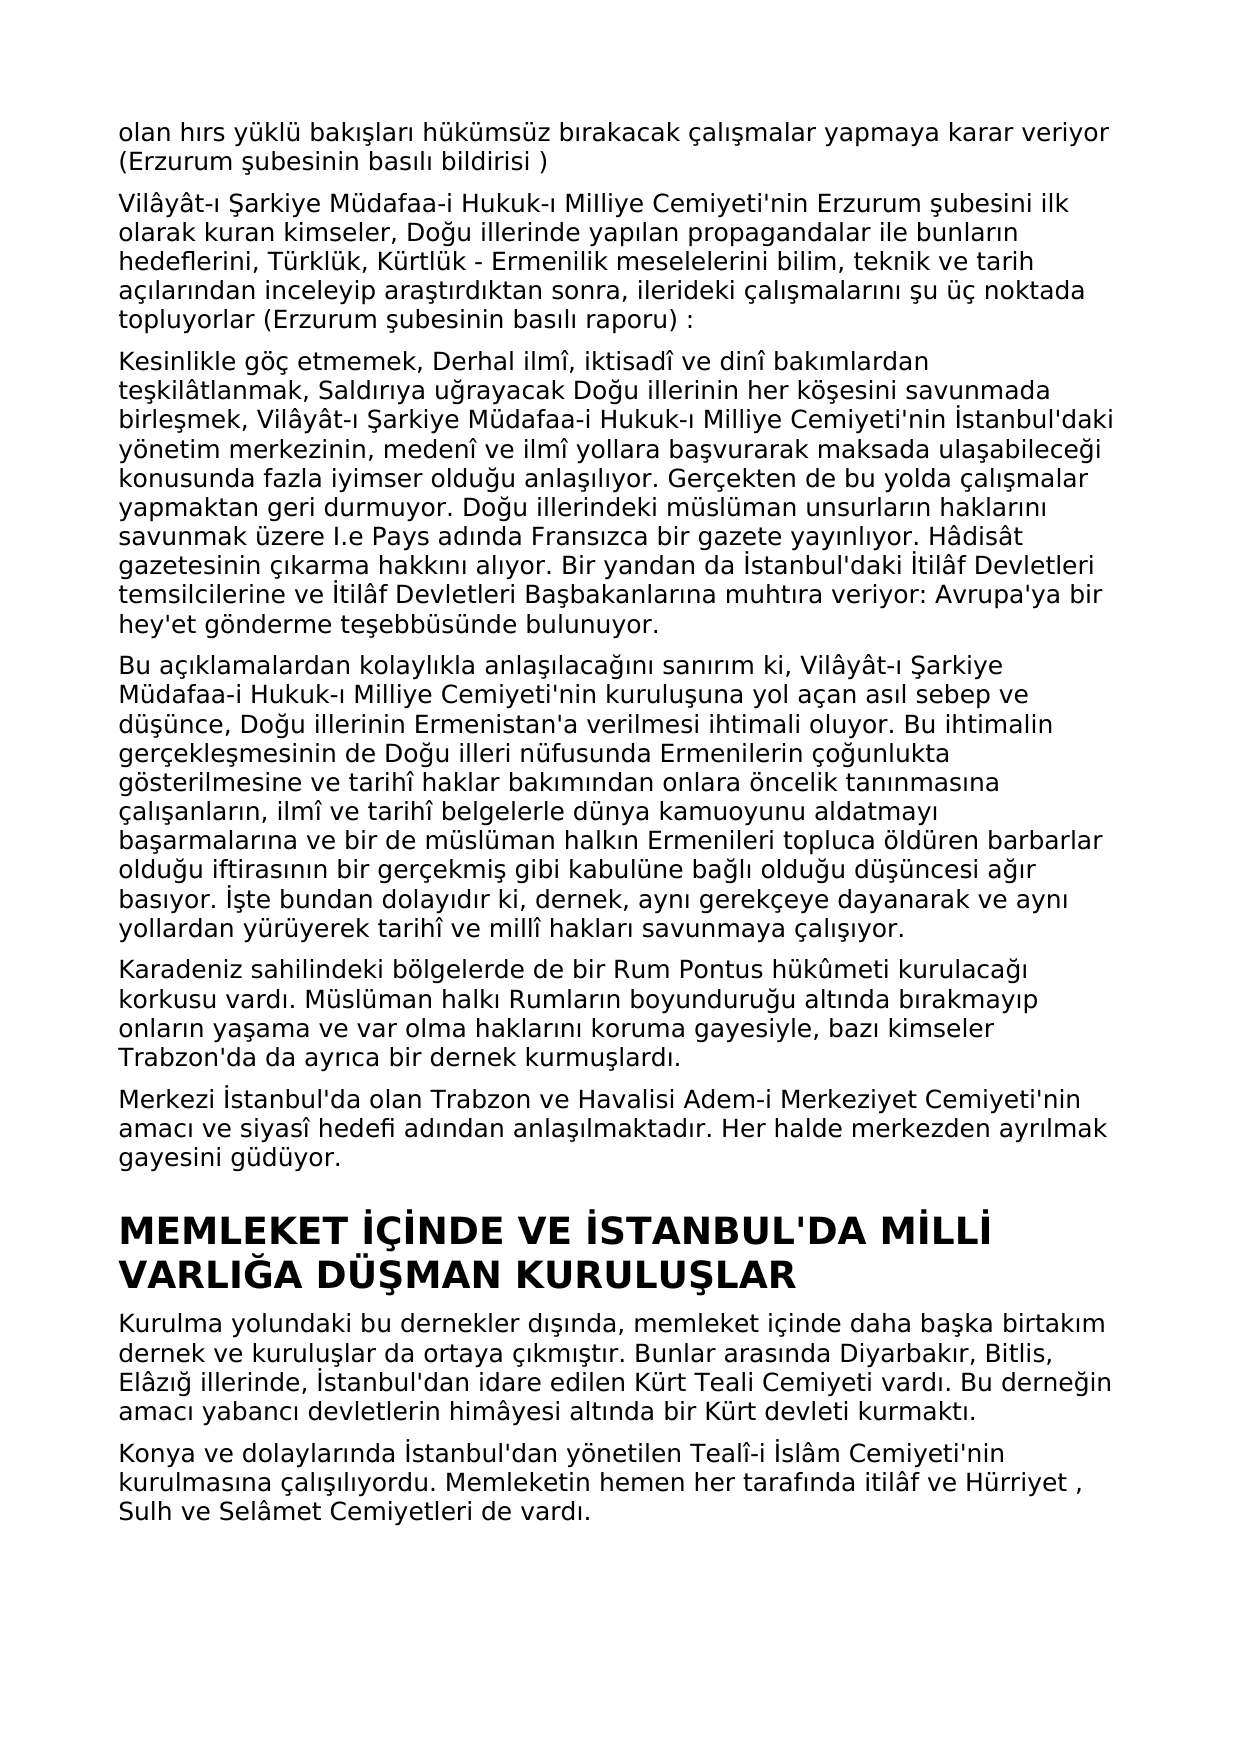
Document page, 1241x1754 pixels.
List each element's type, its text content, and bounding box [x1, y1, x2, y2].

text olan hırs yüklü bakışları hükümsüz bırakacak çalışmalar yapmaya karar veriyor (Erzurum şubesinin basılı bildirisi ) [118, 118, 1122, 176]
text Vilâyât-ı Şarkiye Müdafaa-i Hukuk-ı MiIliye Cemiyeti'nin Erzurum şubesini ilk olarak kuran kimseler, Doğu illerinde yapılan propagandalar ile bunların hedeflerini, Türklük, Kürtlük - Ermenilik meselelerini bilim, teknik ve tarih açılarından inceleyip araştırdıktan sonra, ilerideki çalışmalarını şu üç noktada topluyorlar (Erzurum şubesinin basılı raporu) : [118, 189, 1122, 335]
text Merkezi İstanbul'da olan Trabzon ve Havalisi Adem-i Merkeziyet Cemiyeti'nin amacı ve siyasî hedefi adından anlaşılmaktadır. Her halde merkezden ayrılmak gayesini güdüyor. [118, 1085, 1122, 1172]
text Kesinlikle göç etmemek, Derhal ilmî, iktisadî ve dinî bakımlardan teşkilâtlanmak, Saldırıya uğrayacak Doğu illerinin her köşesini savunmada birleşmek, Vilâyât-ı Şarkiye Müdafaa-i Hukuk-ı Milliye Cemiyeti'nin İstanbul'daki yönetim merkezinin, medenî ve ilmî yollara başvurarak maksada ulaşabileceği konusunda fazla iyimser olduğu anlaşılıyor. Gerçekten de bu yolda çalışmalar yapmaktan geri durmuyor. Doğu illerindeki müslüman unsurların haklarını savunmak üzere I.e Pays adında Fransızca bir gazete yayınlıyor. Hâdisât gazetesinin çıkarma hakkını alıyor. Bir yandan da İstanbul'daki İtilâf Devletleri temsilcilerine ve İtilâf Devletleri Başbakanlarına muhtıra veriyor: Avrupa'ya bir hey'et gönderme teşebbüsünde bulunuyor. [118, 347, 1122, 639]
text Kurulma yolundaki bu dernekler dışında, memleket içinde daha başka birtakım dernek ve kuruluşlar da ortaya çıkmıştır. Bunlar arasında Diyarbakır, Bitlis, Elâzığ illerinde, İstanbul'dan idare edilen Kürt Teali Cemiyeti vardı. Bu derneğin amacı yabancı devletlerin himâyesi altında bir Kürt devleti kurmaktı. [118, 1309, 1122, 1426]
text Konya ve dolaylarında İstanbul'dan yönetilen Tealî-i İslâm Cemiyeti'nin kurulmasına çalışılıyordu. Memleketin hemen her tarafında itilâf ve Hürriyet , Sulh ve Selâmet Cemiyetleri de vardı. [118, 1439, 1122, 1526]
text Bu açıklamalardan kolaylıkla anlaşılacağını sanırım ki, Vilâyât-ı Şarkiye Müdafaa-i Hukuk-ı Milliye Cemiyeti'nin kuruluşuna yol açan asıl sebep ve düşünce, Doğu illerinin Ermenistan'a verilmesi ihtimali oluyor. Bu ihtimalin gerçekleşmesinin de Doğu illeri nüfusunda Ermenilerin çoğunlukta gösterilmesine ve tarihî haklar bakımından onlara öncelik tanınmasına çalışanların, ilmî ve tarihî belgelerle dünya kamuoyunu aldatmayı başarmalarına ve bir de müslüman halkın Ermenileri topluca öldüren barbarlar olduğu iftirasının bir gerçekmiş gibi kabulüne bağlı olduğu düşüncesi ağır basıyor. İşte bundan dolayıdır ki, dernek, aynı gerekçeye dayanarak ve aynı yollardan yürüyerek tarihî ve millî hakları savunmaya çalışıyor. [118, 651, 1122, 943]
text Karadeniz sahilindeki bölgelerde de bir Rum Pontus hükûmeti kurulacağı korkusu vardı. Müslüman halkı Rumların boyunduruğu altında bırakmayıp onların yaşama ve var olma haklarını koruma gayesiyle, bazı kimseler Trabzon'da da ayrıca bir dernek kurmuşlardı. [118, 956, 1122, 1072]
subtitle MEMLEKET İÇİNDE VE İSTANBUL'DA MİLLİ VARLIĞA DÜŞMAN KURULUŞLAR [118, 1210, 1122, 1297]
